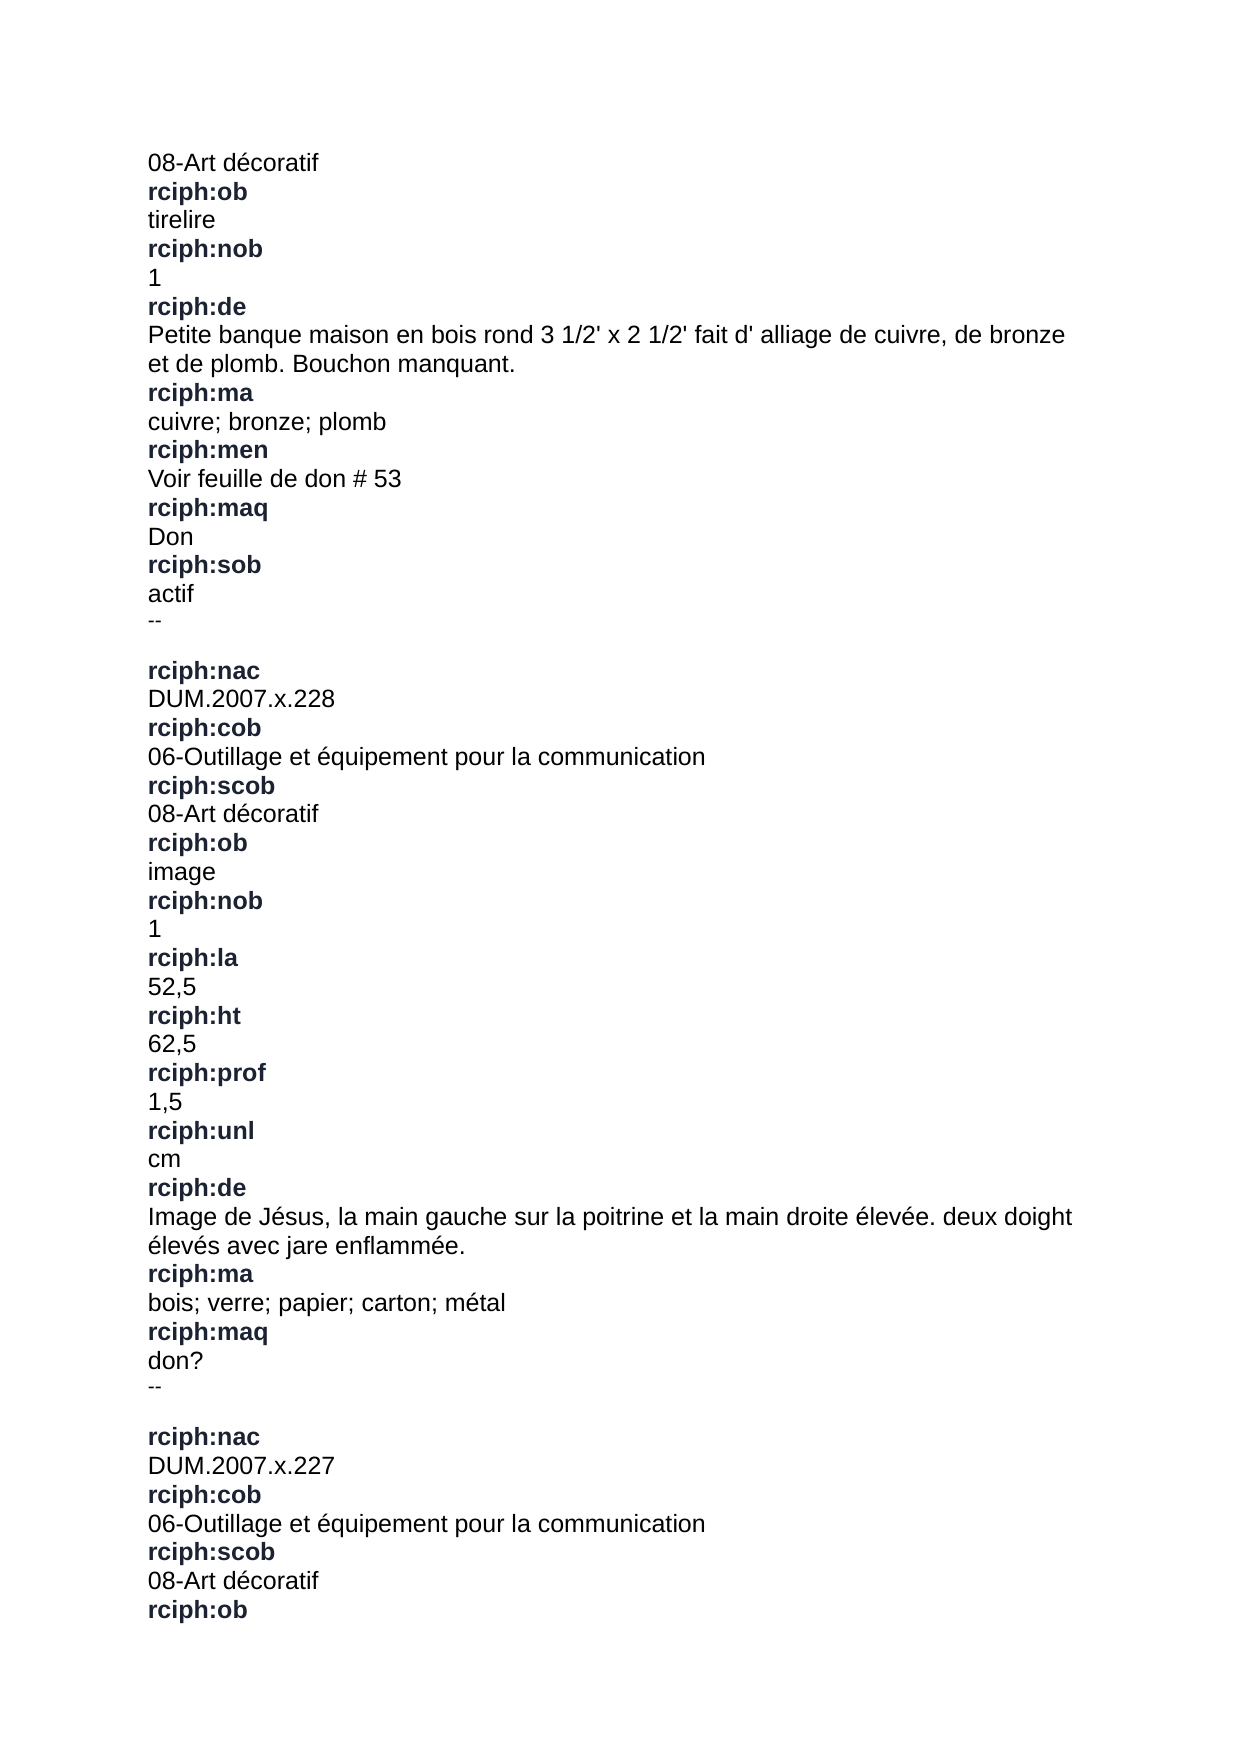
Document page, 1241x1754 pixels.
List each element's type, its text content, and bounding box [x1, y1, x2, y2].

text rciph:nac [148, 656, 1092, 684]
text don? [148, 1346, 1092, 1374]
text 52,5 [148, 972, 1092, 1001]
text 08-Art décoratif [148, 1566, 1092, 1595]
text DUM.2007.x.227 [148, 1451, 1092, 1480]
text rciph:men [148, 435, 1092, 464]
text Image de Jésus, la main gauche sur la poitrine et la main droite élevée. deux doight élevés avec jare enflammée. [148, 1202, 1092, 1259]
text 06-Outillage et équipement pour la communication [148, 742, 1092, 771]
text DUM.2007.x.228 [148, 684, 1092, 713]
text rciph:ob [148, 176, 1092, 205]
text Voir feuille de don # 53 [148, 464, 1092, 493]
text rciph:maq [148, 493, 1092, 521]
text 1 [148, 263, 1092, 291]
text rciph:sob [148, 550, 1092, 579]
text -- [148, 608, 1092, 632]
text 1 [148, 914, 1092, 943]
text rciph:cob [148, 713, 1092, 742]
text Petite banque maison en bois rond 3 1/2' x 2 1/2' fait d' alliage de cuivre, de bronze et de plomb. Bouchon manquant. [148, 320, 1092, 378]
text tirelire [148, 205, 1092, 234]
text rciph:cob [148, 1480, 1092, 1508]
text 62,5 [148, 1029, 1092, 1058]
text rciph:ma [148, 1259, 1092, 1288]
text cm [148, 1144, 1092, 1173]
text 1,5 [148, 1087, 1092, 1116]
text rciph:nac [148, 1422, 1092, 1451]
text Don [148, 521, 1092, 550]
text rciph:scob [148, 771, 1092, 799]
text rciph:de [148, 291, 1092, 320]
text cuivre; bronze; plomb [148, 406, 1092, 435]
text 06-Outillage et équipement pour la communication [148, 1508, 1092, 1537]
text rciph:ob [148, 1595, 1092, 1623]
text rciph:maq [148, 1317, 1092, 1346]
text -- [148, 1374, 1092, 1398]
text rciph:la [148, 943, 1092, 972]
text rciph:ht [148, 1001, 1092, 1029]
text rciph:scob [148, 1537, 1092, 1566]
text image [148, 857, 1092, 886]
text bois; verre; papier; carton; métal [148, 1288, 1092, 1317]
text rciph:prof [148, 1058, 1092, 1087]
text rciph:unl [148, 1116, 1092, 1144]
text actif [148, 579, 1092, 608]
text rciph:de [148, 1173, 1092, 1202]
text rciph:ma [148, 378, 1092, 406]
text 08-Art décoratif [148, 148, 1092, 176]
text rciph:nob [148, 886, 1092, 914]
text rciph:ob [148, 828, 1092, 857]
text rciph:nob [148, 234, 1092, 263]
text 08-Art décoratif [148, 799, 1092, 828]
